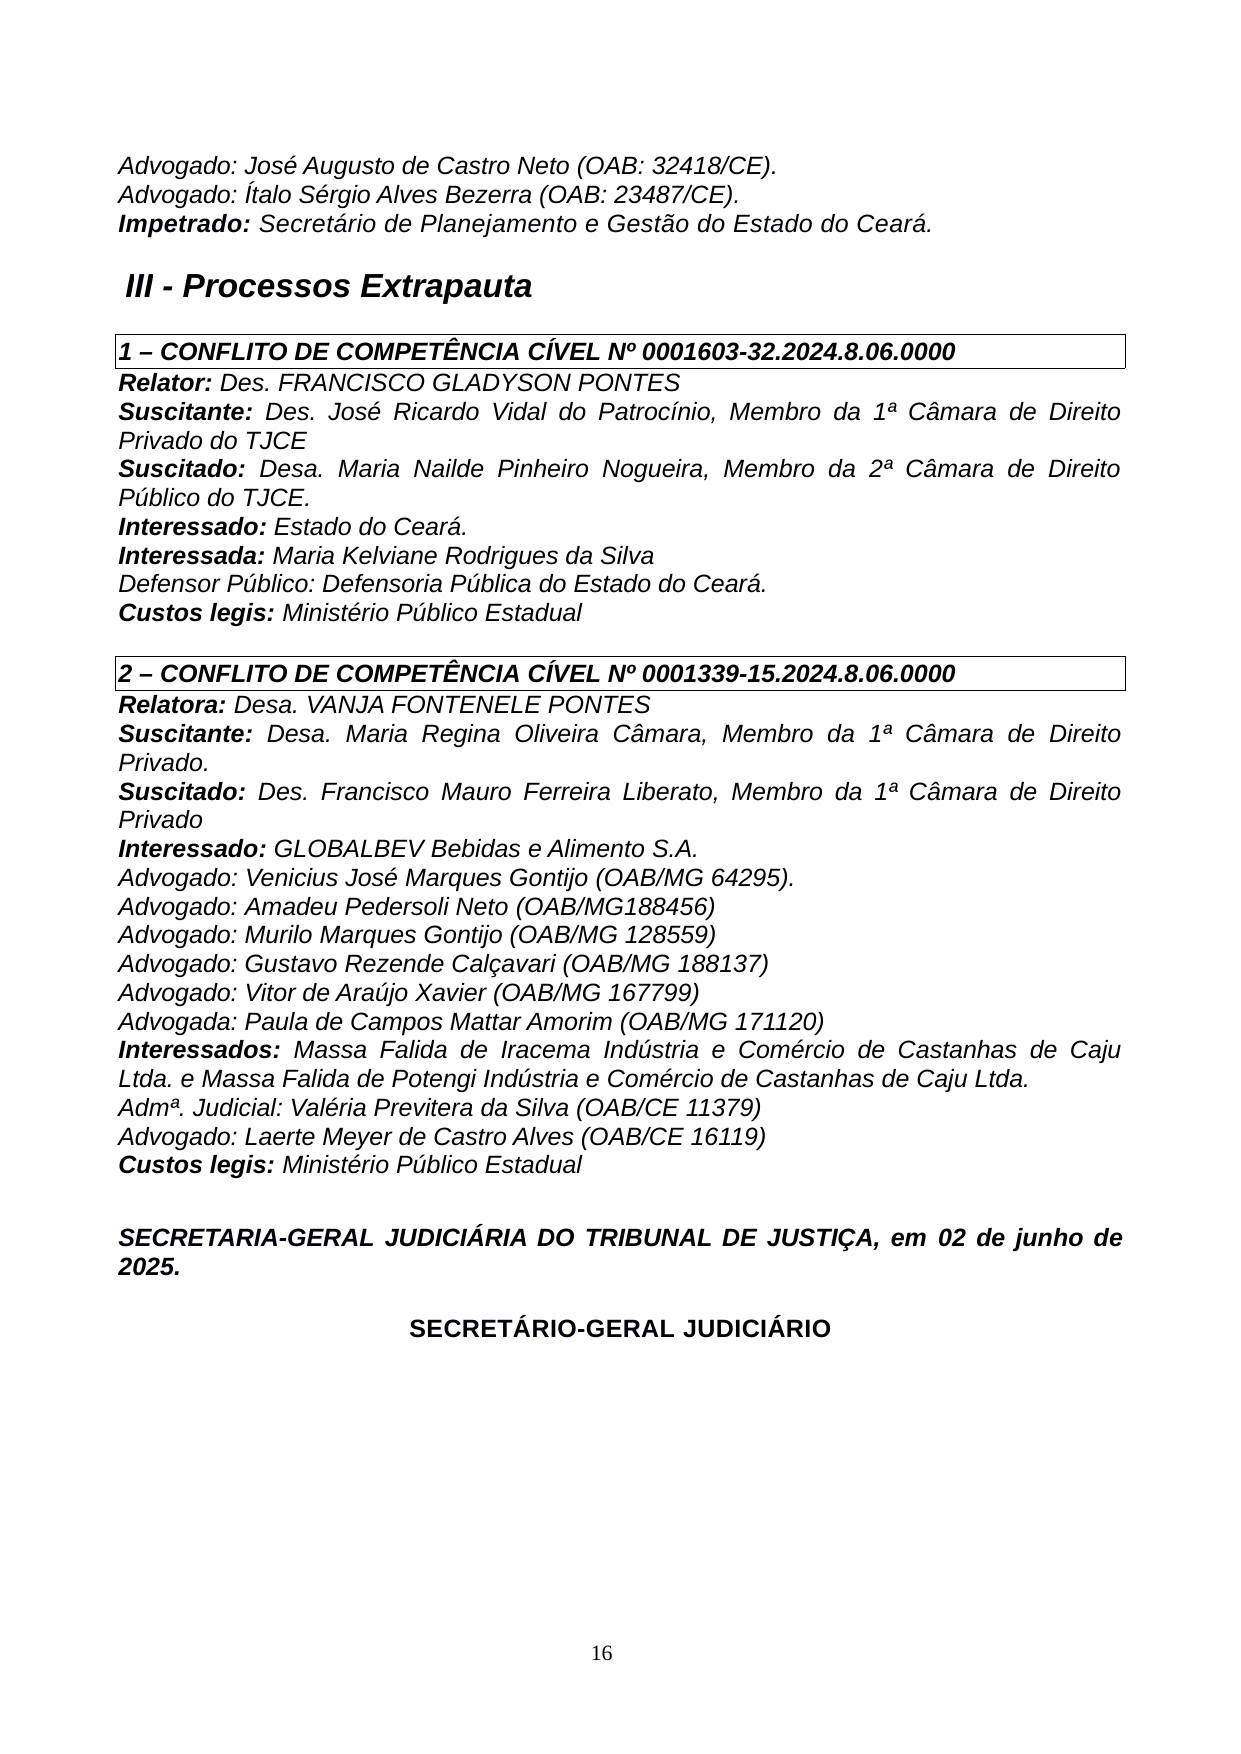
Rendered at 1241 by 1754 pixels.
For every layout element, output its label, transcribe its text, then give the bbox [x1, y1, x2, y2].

list Relator: Des. FRANCISCO GLADYSON PONTES [118, 369, 1122, 397]
list Interessada: Maria Kelviane Rodrigues da Silva [118, 541, 1122, 569]
list Suscitante: Des. José Ricardo Vidal do Patrocínio, Membro da 1ª Câmara de Direito Privado do TJCE [118, 397, 1122, 454]
list Advogada: Paula de Campos Mattar Amorim (OAB/MG 171120) [118, 1007, 1122, 1036]
text SECRETÁRIO-GERAL JUDICIÁRIO [118, 1314, 1122, 1343]
list Defensor Público: Defensoria Pública do Estado do Ceará. [118, 569, 1122, 598]
list Custos legis: Ministério Público Estadual [118, 598, 1122, 627]
list Relatora: Desa. VANJA FONTENELE PONTES [118, 691, 1122, 719]
list Interessado: GLOBALBEV Bebidas e Alimento S.A. [118, 834, 1122, 863]
list Advogado: Vitor de Araújo Xavier (OAB/MG 167799) [118, 978, 1122, 1007]
list 1 – CONFLITO DE COMPETÊNCIA CÍVEL Nº 0001603-32.2024.8.06.0000 [116, 335, 1125, 368]
list Advogado: Venicius José Marques Gontijo (OAB/MG 64295). [118, 863, 1122, 892]
text SECRETARIA-GERAL JUDICIÁRIA DO TRIBUNAL DE JUSTIÇA, em 02 de junho de 2025. [118, 1223, 1123, 1280]
list Advogado: Ítalo Sérgio Alves Bezerra (OAB: 23487/CE). [118, 180, 1122, 209]
list Custos legis: Ministério Público Estadual [118, 1151, 1122, 1179]
list Advogado: José Augusto de Castro Neto (OAB: 32418/CE). [118, 151, 1122, 180]
list Suscitante: Desa. Maria Regina Oliveira Câmara, Membro da 1ª Câmara de Direito Privado. [118, 719, 1122, 777]
list Advogado: Murilo Marques Gontijo (OAB/MG 128559) [118, 921, 1122, 949]
list Advogado: Gustavo Rezende Calçavari (OAB/MG 188137) [118, 949, 1122, 978]
list Advogado: Laerte Meyer de Castro Alves (OAB/CE 16119) [118, 1122, 1122, 1151]
list Interessado: Estado do Ceará. [118, 512, 1122, 541]
list Impetrado: Secretário de Planejamento e Gestão do Estado do Ceará. [118, 209, 1122, 237]
list Admª. Judicial: Valéria Previtera da Silva (OAB/CE 11379) [118, 1093, 1122, 1122]
list Interessados: Massa Falida de Iracema Indústria e Comércio de Castanhas de Caju Ltda. e Massa Falida de Potengi Indústria e Comércio de Castanhas de Caju Ltda. [118, 1036, 1122, 1093]
list Advogado: Amadeu Pedersoli Neto (OAB/MG188456) [118, 892, 1122, 921]
list Suscitado: Des. Francisco Mauro Ferreira Liberato, Membro da 1ª Câmara de Direito Privado [118, 777, 1122, 834]
list Suscitado: Desa. Maria Nailde Pinheiro Nogueira, Membro da 2ª Câmara de Direito Público do TJCE. [118, 454, 1122, 512]
list 2 – CONFLITO DE COMPETÊNCIA CÍVEL Nº 0001339-15.2024.8.06.0000 [116, 657, 1125, 690]
text III - Processos Extrapauta [118, 266, 1123, 305]
